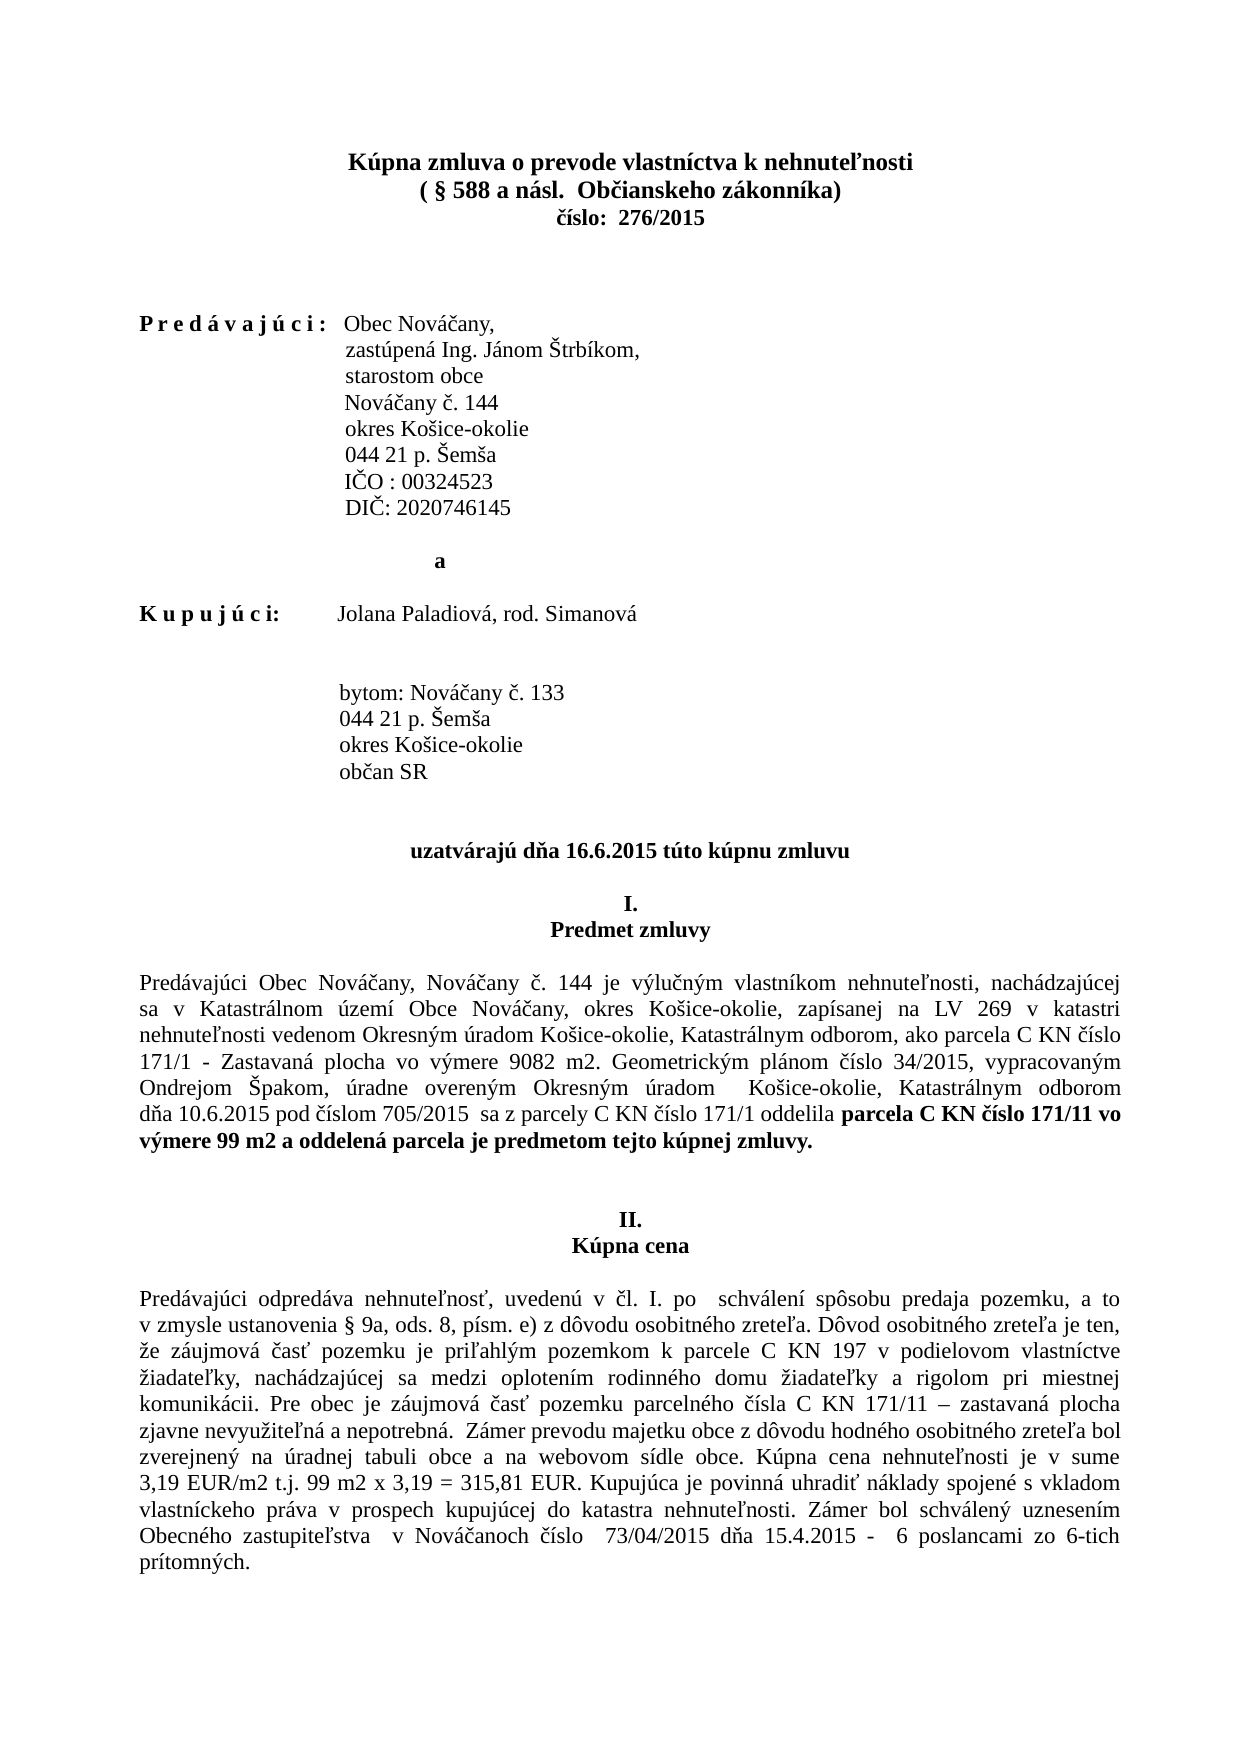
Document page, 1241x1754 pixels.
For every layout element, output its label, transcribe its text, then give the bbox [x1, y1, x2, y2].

subtitle P r e d á v a j ú c i : Obec Nováčany, [139, 310, 1122, 336]
text číslo: 276/2015 [139, 204, 1122, 231]
text Predávajúci odpredáva nehnuteľnosť, uvedenú v čl. I. po schválení spôsobu predaja pozemku, a to v zmysle ustanovenia § 9a, ods. 8, písm. e) z dôvodu osobitného zreteľa. Dôvod osobitného zreteľa je ten, že záujmová časť pozemku je priľahlým pozemkom k parcele C KN 197 v podielovom vlastníctve žiadateľky, nachádzajúcej sa medzi oplotením rodinného domu žiadateľky a rigolom pri miestnej komunikácii. Pre obec je záujmová časť pozemku parcelného čísla C KN 171/11 – zastavaná plocha zjavne nevyužiteľná a nepotrebná. Zámer prevodu majetku obce z dôvodu hodného osobitného zreteľa bol zverejnený na úradnej tabuli obce a na webovom sídle obce. Kúpna cena nehnuteľnosti je v sume 3,19 EUR/m2 t.j. 99 m2 x 3,19 = 315,81 EUR. Kupujúca je povinná uhradiť náklady spojené s vkladom vlastníckeho práva v prospech kupujúcej do katastra nehnuteľnosti. Zámer bol schválený uznesením Obecného zastupiteľstva v Nováčanoch číslo 73/04/2015 dňa 15.4.2015 - 6 poslancami zo 6-tich prítomných. [139, 1285, 1122, 1575]
text DIČ: 2020746145 [139, 494, 1122, 521]
text Nováčany č. 144 [139, 389, 1122, 415]
text I. [139, 889, 1122, 916]
text bytom: Nováčany č. 133 [139, 679, 1122, 705]
subtitle zastúpená Ing. Jánom Štrbíkom, [139, 336, 1122, 362]
text občan SR [139, 758, 1122, 784]
text okres Košice-okolie [139, 415, 1122, 442]
text IČO : 00324523 [139, 468, 1122, 494]
text okres Košice-okolie [139, 731, 1122, 758]
text K u p u j ú c i: Jolana Paladiová, rod. Simanová [139, 600, 1122, 626]
text Kúpna cena [139, 1232, 1122, 1258]
text 044 21 p. Šemša [139, 705, 1122, 731]
text Kúpna zmluva o prevode vlastníctva k nehnuteľnosti [139, 147, 1122, 176]
text uzatvárajú dňa 16.6.2015 túto kúpnu zmluvu [139, 837, 1122, 863]
text ( § 588 a násl. Občianskeho zákonníka) [139, 176, 1122, 204]
text II. [139, 1206, 1122, 1232]
text Predávajúci Obec Nováčany, Nováčany č. 144 je výlučným vlastníkom nehnuteľnosti, nachádzajúcej sa v Katastrálnom území Obce Nováčany, okres Košice-okolie, zapísanej na LV 269 v katastri nehnuteľnosti vedenom Okresným úradom Košice-okolie, Katastrálnym odborom, ako parcela C KN číslo 171/1 - Zastavaná plocha vo výmere 9082 m2. Geometrickým plánom číslo 34/2015, vypracovaným Ondrejom Špakom, úradne overeným Okresným úradom Košice-okolie, Katastrálnym odborom dňa 10.6.2015 pod číslom 705/2015 sa z parcely C KN číslo 171/1 oddelila parcela C KN číslo 171/11 vo výmere 99 m2 a oddelená parcela je predmetom tejto kúpnej zmluvy. [139, 969, 1122, 1153]
text 044 21 p. Šemša [139, 442, 1122, 468]
text Predmet zmluvy [139, 916, 1122, 942]
text a [360, 547, 1122, 573]
text starostom obce [139, 362, 1122, 389]
